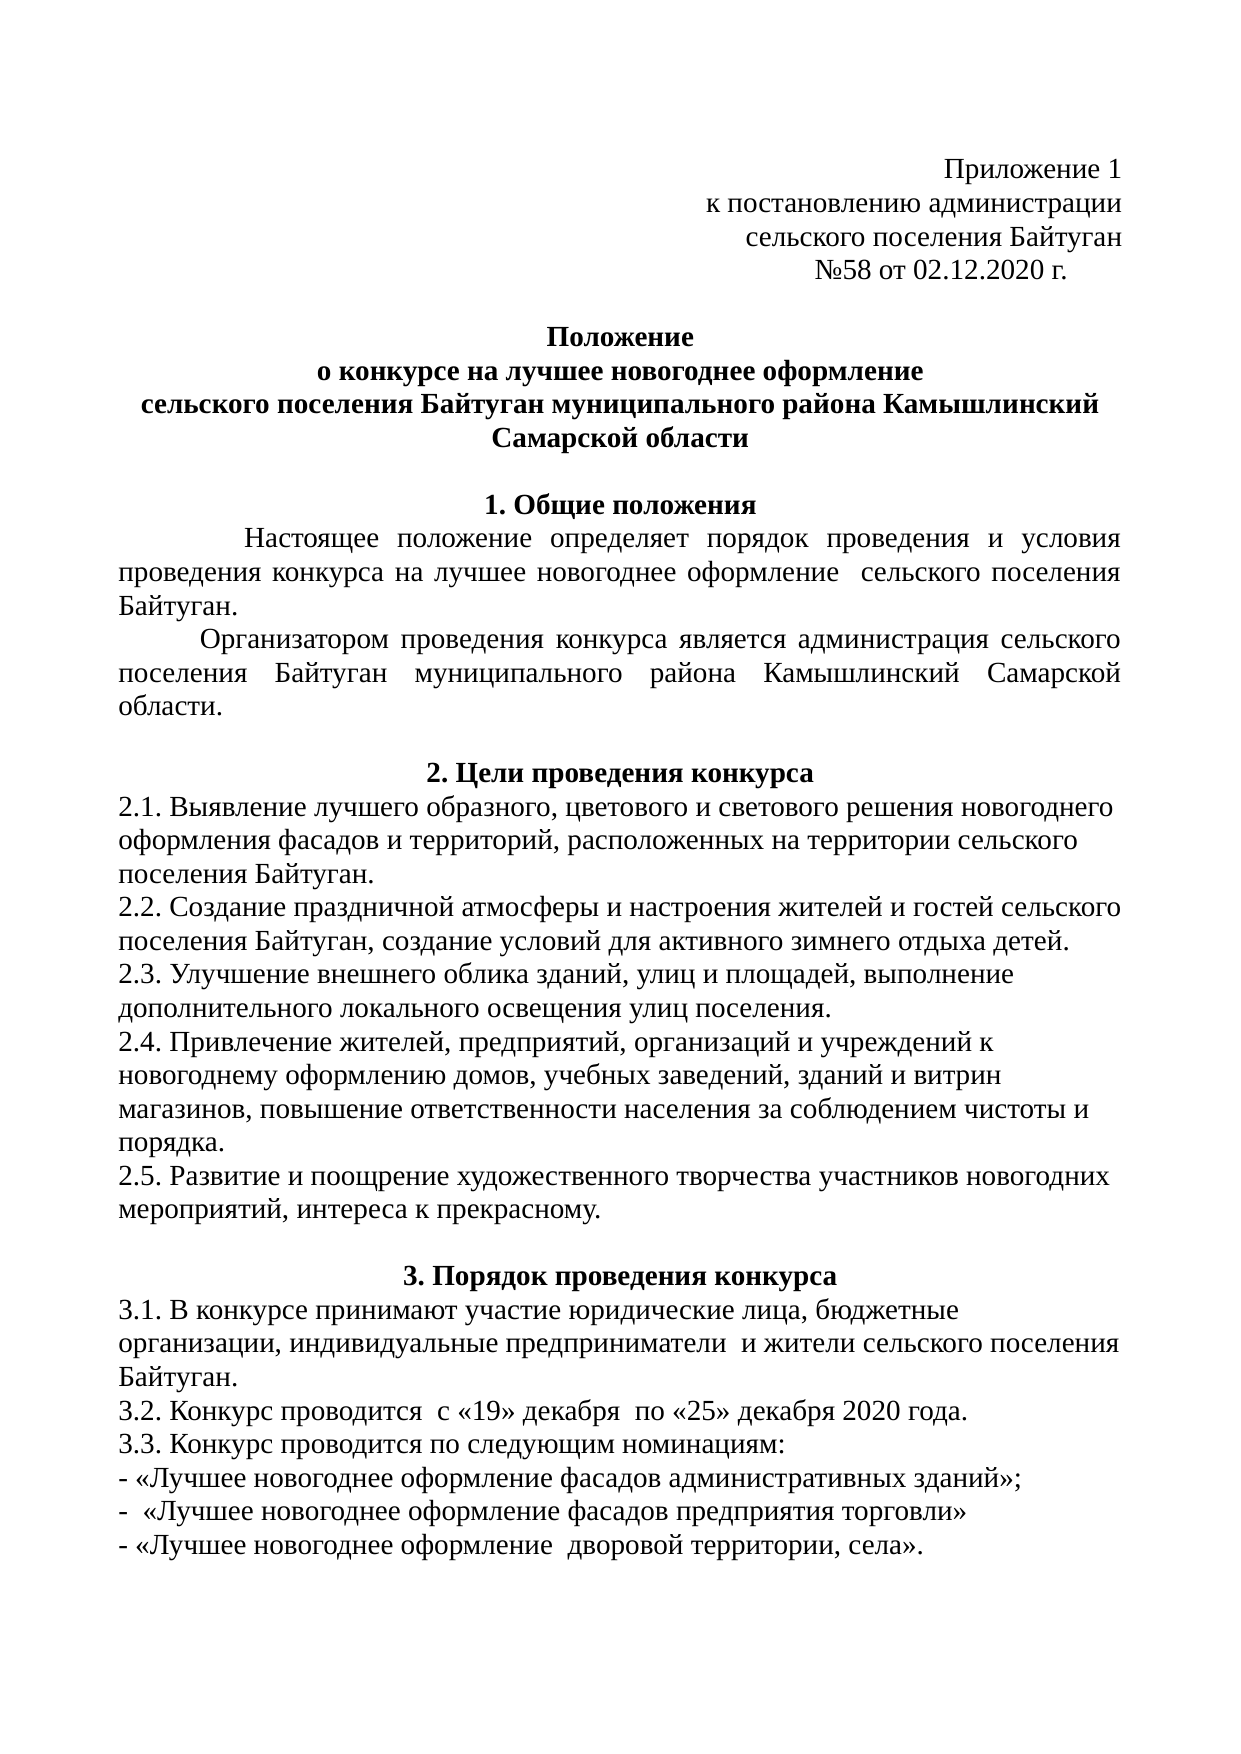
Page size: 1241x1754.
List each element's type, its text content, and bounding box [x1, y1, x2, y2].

text сельского поселения Байтуган муниципального района Камышлинский Самарской области [118, 386, 1122, 453]
text №58 от 02.12.2020 г. [118, 252, 1122, 286]
text Приложение 1 [118, 152, 1122, 185]
text - «Лучшее новогоднее оформление фасадов предприятия торговли» [118, 1493, 1122, 1527]
text Организатором проведения конкурса является администрация сельского поселения Байтуган муниципального района Камышлинский Самарской области. [118, 621, 1122, 722]
text 2.3. Улучшение внешнего облика зданий, улиц и площадей, выполнение дополнительного локального освещения улиц поселения. [118, 957, 1122, 1024]
text - «Лучшее новогоднее оформление фасадов административных зданий»; [118, 1460, 1122, 1493]
text 2.2. Создание праздничной атмосферы и настроения жителей и гостей сельского поселения Байтуган, создание условий для активного зимнего отдыха детей. [118, 889, 1122, 957]
text - «Лучшее новогоднее оформление дворовой территории, села». [118, 1527, 1122, 1560]
text 3. Порядок проведения конкурса [118, 1258, 1122, 1292]
text 1. Общие положения [118, 487, 1122, 521]
text к постановлению администрации [118, 185, 1122, 219]
text 3.1. В конкурсе принимают участие юридические лица, бюджетные организации, индивидуальные предприниматели и жители сельского поселения Байтуган. [118, 1292, 1122, 1393]
text Настоящее положение определяет порядок проведения и условия проведения конкурса на лучшее новогоднее оформление сельского поселения Байтуган. [118, 521, 1122, 621]
text 2.1. Выявление лучшего образного, цветового и светового решения новогоднего оформления фасадов и территорий, расположенных на территории сельского поселения Байтуган. [118, 789, 1122, 889]
text 2.5. Развитие и поощрение художественного творчества участников новогодних мероприятий, интереса к прекрасному. [118, 1158, 1122, 1225]
text о конкурсе на лучшее новогоднее оформление [118, 353, 1122, 386]
text 3.2. Конкурс проводится с «19» декабря по «25» декабря 2020 года. [118, 1393, 1122, 1426]
text 3.3. Конкурс проводится по следующим номинациям: [118, 1426, 1122, 1460]
text сельского поселения Байтуган [118, 219, 1122, 252]
text 2. Цели проведения конкурса [118, 755, 1122, 789]
text 2.4. Привлечение жителей, предприятий, организаций и учреждений к новогоднему оформлению домов, учебных заведений, зданий и витрин магазинов, повышение ответственности населения за соблюдением чистоты и порядка. [118, 1024, 1122, 1158]
text Положение [118, 319, 1122, 353]
